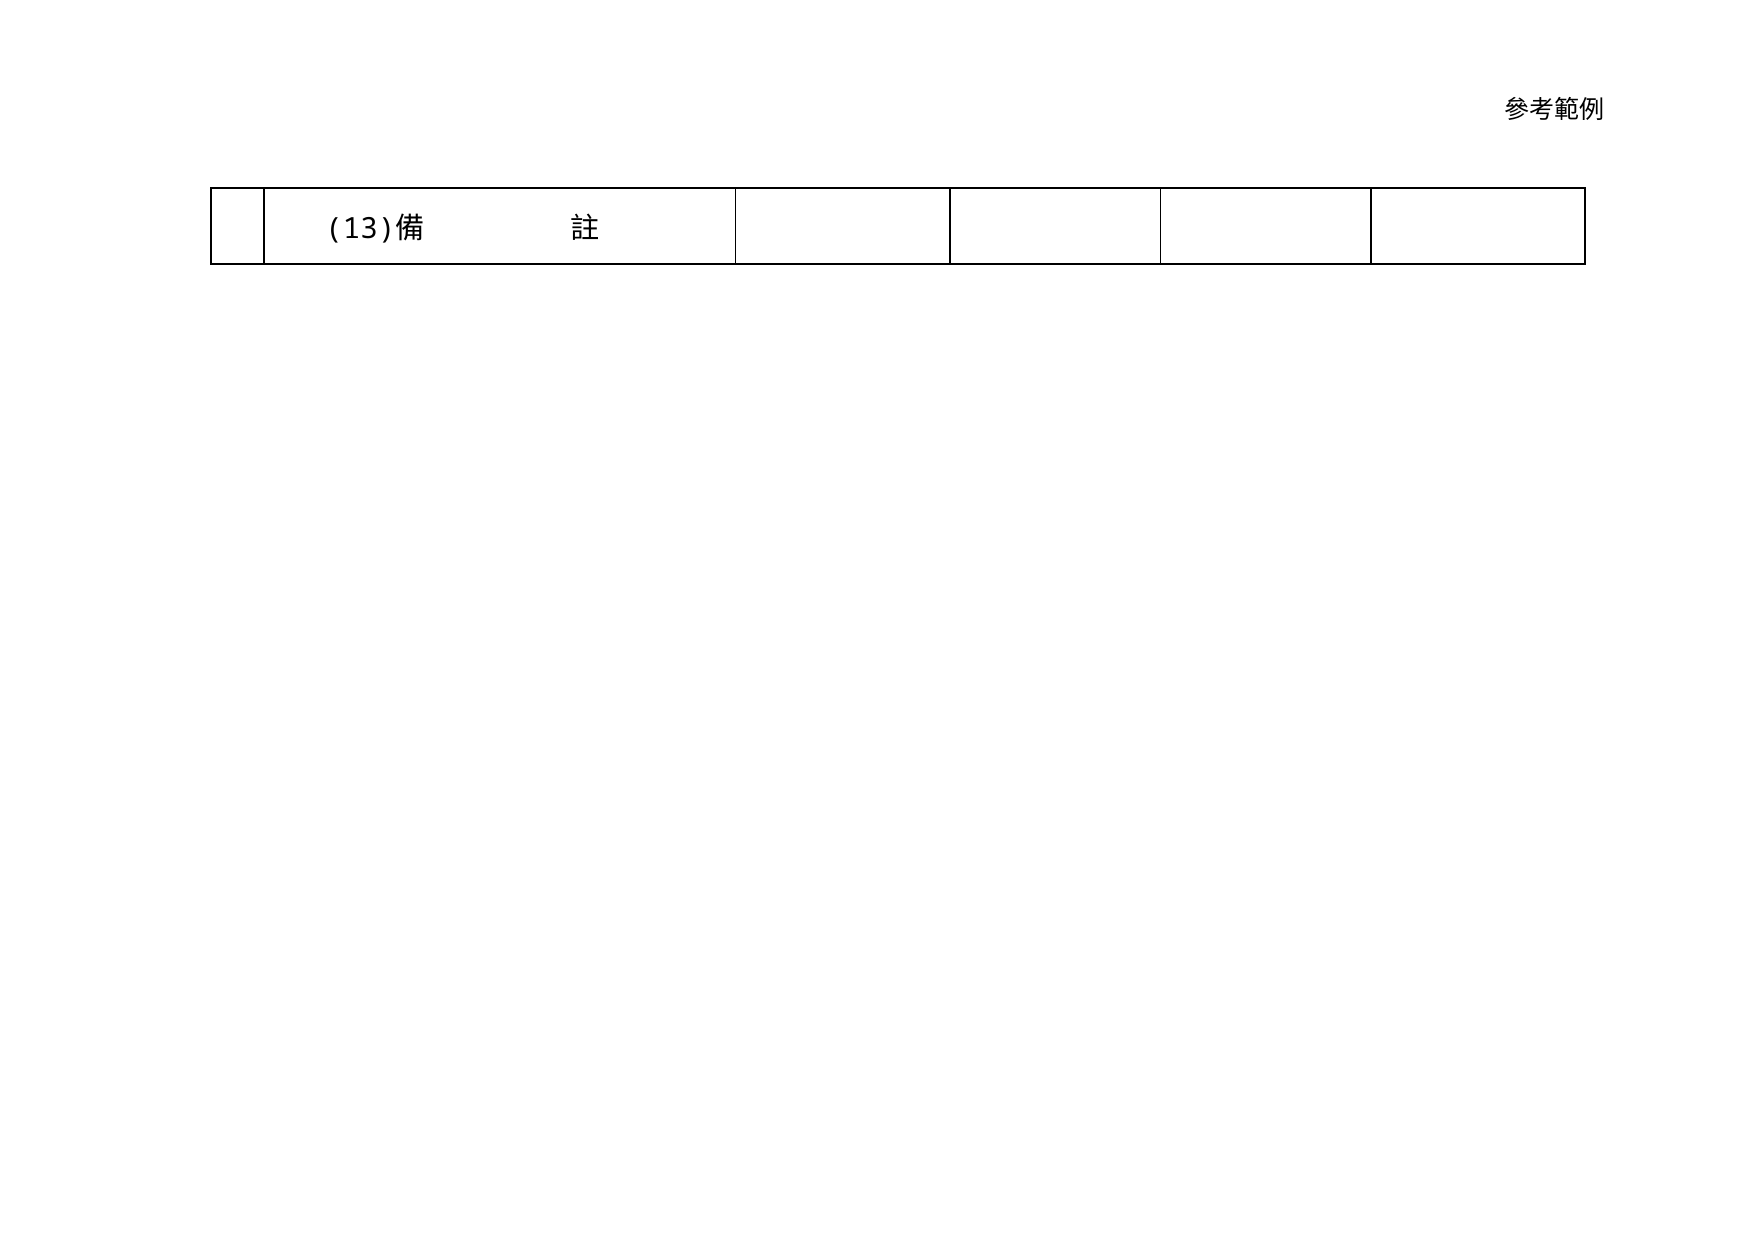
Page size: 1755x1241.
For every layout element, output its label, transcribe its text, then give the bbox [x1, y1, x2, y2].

table_cell (13)備 註 [265, 189, 735, 263]
table_cell [169, 187, 210, 263]
table_cell [1372, 189, 1584, 263]
table_cell [1161, 189, 1370, 263]
table_cell [212, 189, 263, 263]
table_cell [736, 189, 949, 263]
table_cell [951, 189, 1160, 263]
